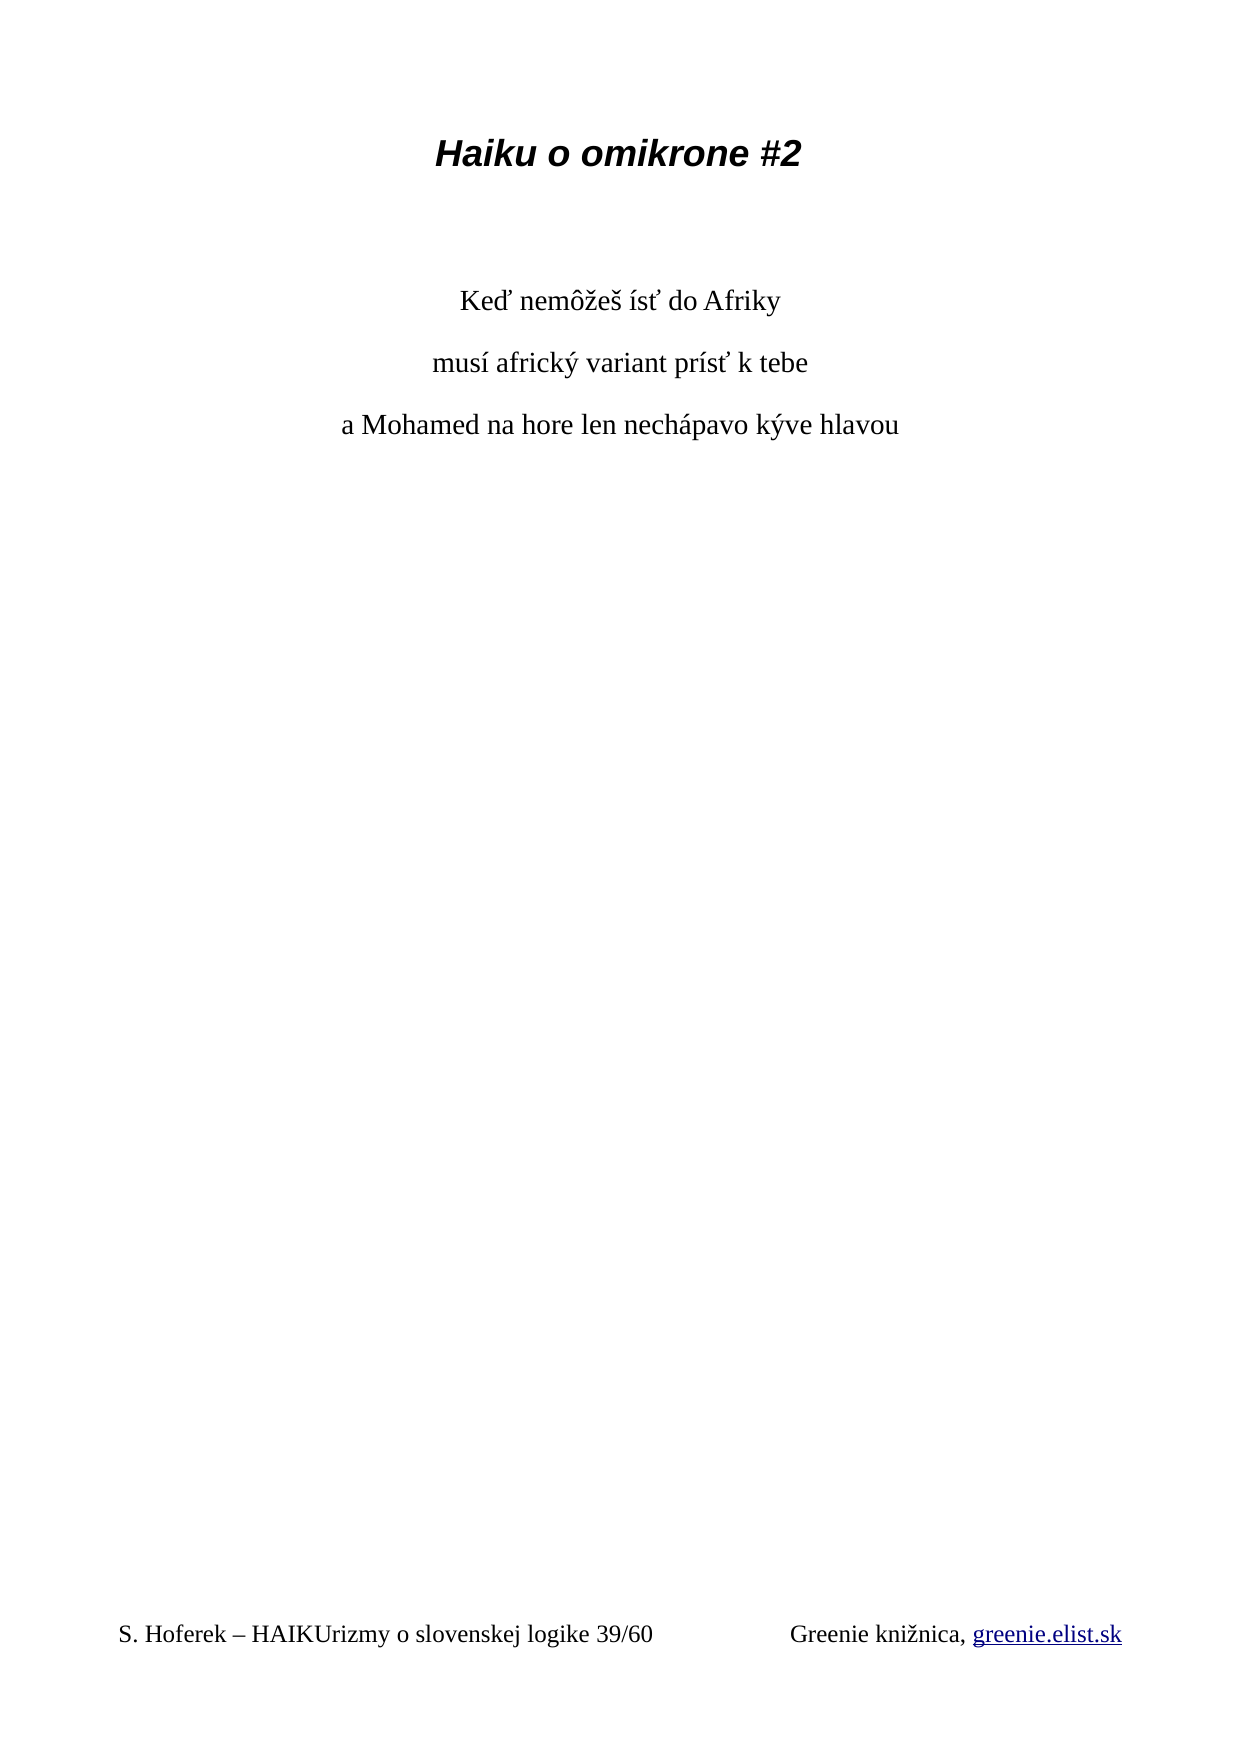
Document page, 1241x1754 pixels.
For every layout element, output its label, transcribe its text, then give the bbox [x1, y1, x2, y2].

text Keď nemôžeš ísť do Afriky [106, 283, 1134, 316]
text a Mohamed na hore len nechápavo kýve hlavou [106, 407, 1134, 440]
text musí africký variant prísť k tebe [106, 345, 1134, 378]
subtitle Haiku o omikrone #2 [106, 131, 1134, 174]
